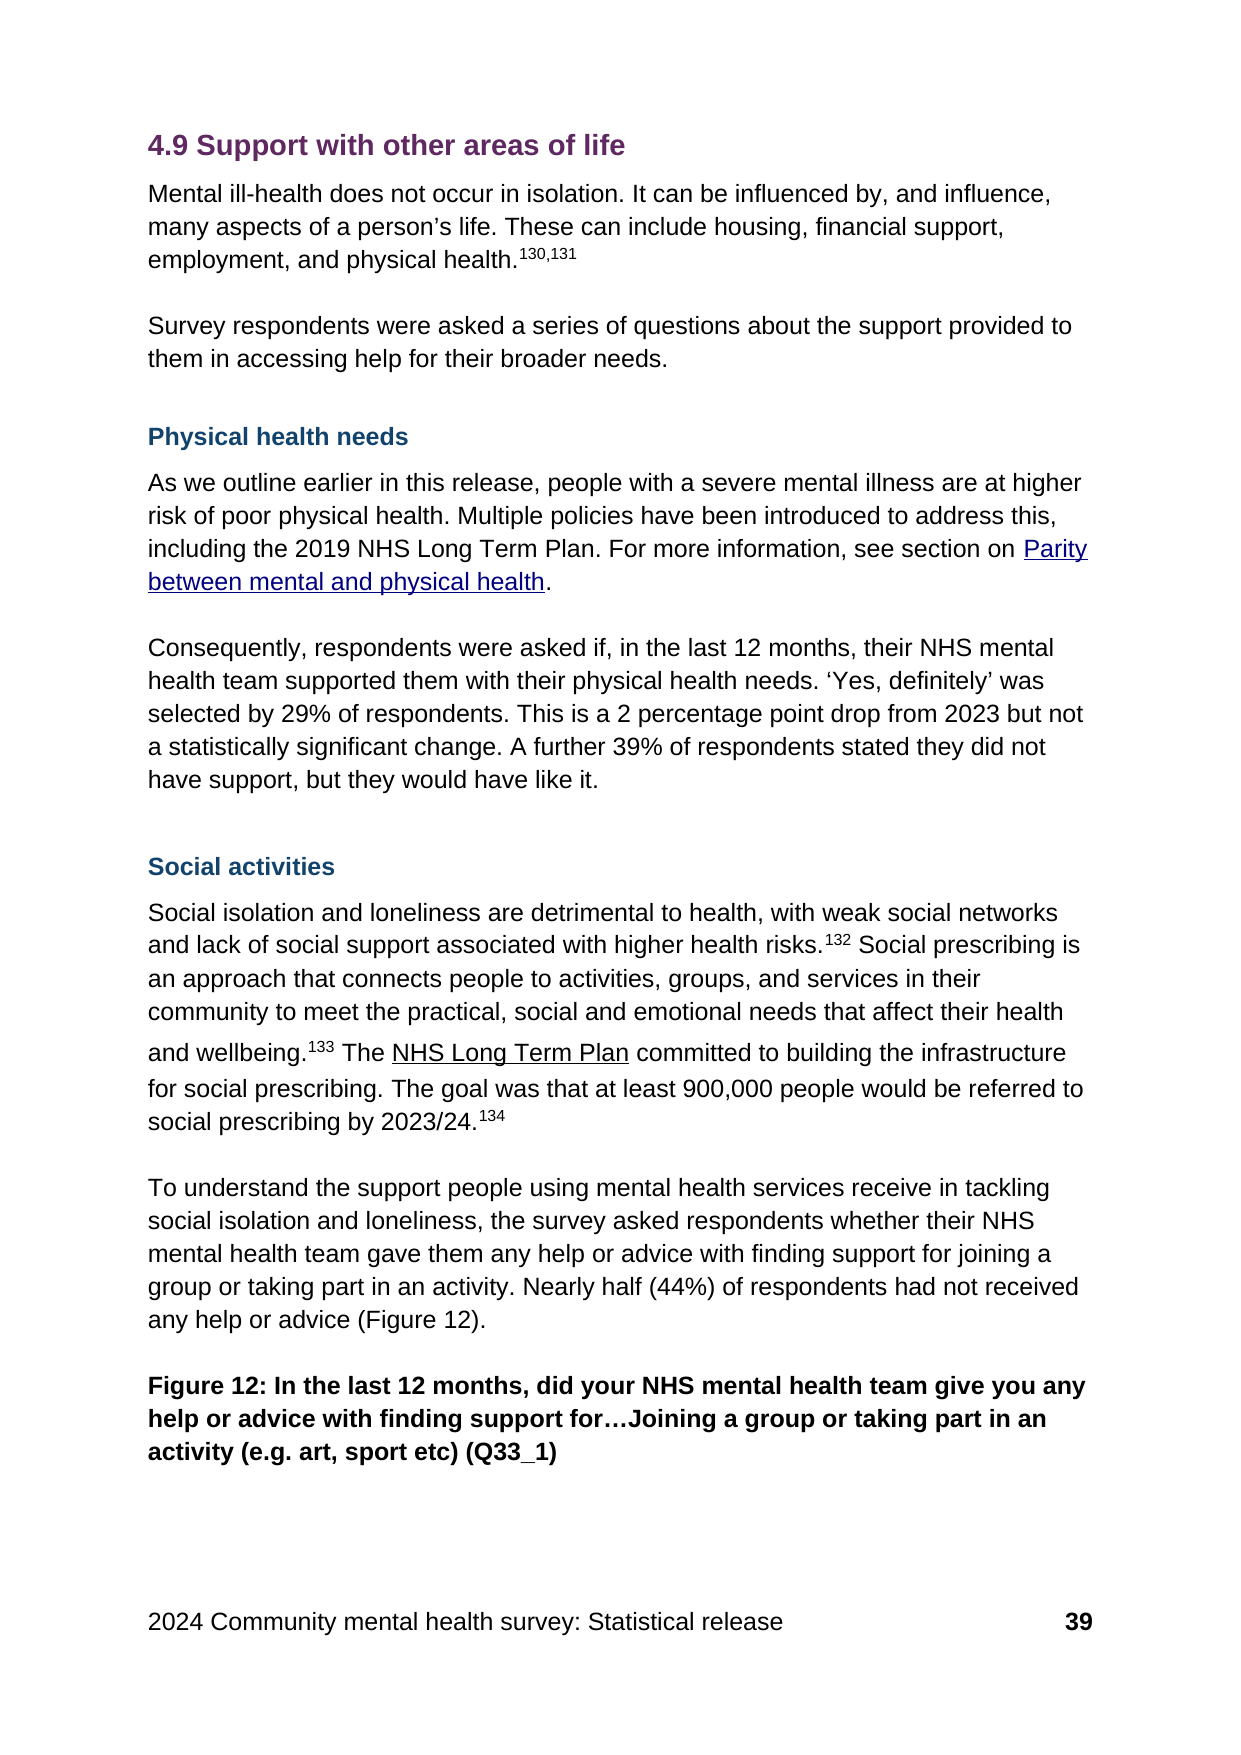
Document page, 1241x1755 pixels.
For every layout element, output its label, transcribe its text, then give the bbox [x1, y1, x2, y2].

text Social isolation and loneliness are detrimental to health, with weak social networks and lack of social support associated with higher health risks. Social prescribing is an approach that connects people to activities, groups, and services in their community to meet the practical, social and emotional needs that affect their health and wellbeing. The NHS Long Term Plan committed to building the infrastructure for social prescribing. The goal was that at least 900,000 people would be referred to social prescribing by 2023/24. [148, 897, 1093, 1135]
text To understand the support people using mental health services receive in tackling social isolation and loneliness, the survey asked respondents whether their NHS mental health team gave them any help or advice with finding support for joining a group or taking part in an activity. Nearly half (44%) of respondents had not received any help or advice (Figure 12). [148, 1173, 1093, 1333]
text Survey respondents were asked a series of questions about the support provided to them in accessing help for their broader needs. [148, 311, 1093, 373]
subtitle 4.9 Support with other areas of life [148, 128, 1093, 161]
subtitle Social activities [148, 852, 1093, 881]
text Figure 12: In the last 12 months, did your NHS mental health team give you any help or advice with finding support for…Joining a group or taking part in an activity (e.g. art, sport etc) (Q33_1) [148, 1371, 1093, 1466]
subtitle Physical health needs [148, 422, 1093, 451]
text As we outline earlier in this release, people with a severe mental illness are at higher risk of poor physical health. Multiple policies have been introduced to address this, including the 2019 NHS Long Term Plan. For more information, see section on Parity between mental and physical health. [148, 468, 1093, 596]
text Consequently, respondents were asked if, in the last 12 months, their NHS mental health team supported them with their physical health needs. ‘Yes, definitely’ was selected by 29% of respondents. This is a 2 percentage point drop from 2023 but not a statistically significant change. A further 39% of respondents stated they did not have support, but they would have like it. [148, 633, 1093, 794]
text Mental ill-health does not occur in isolation. It can be influenced by, and influence, many aspects of a person’s life. These can include housing, financial support, employment, and physical health., [148, 179, 1093, 273]
